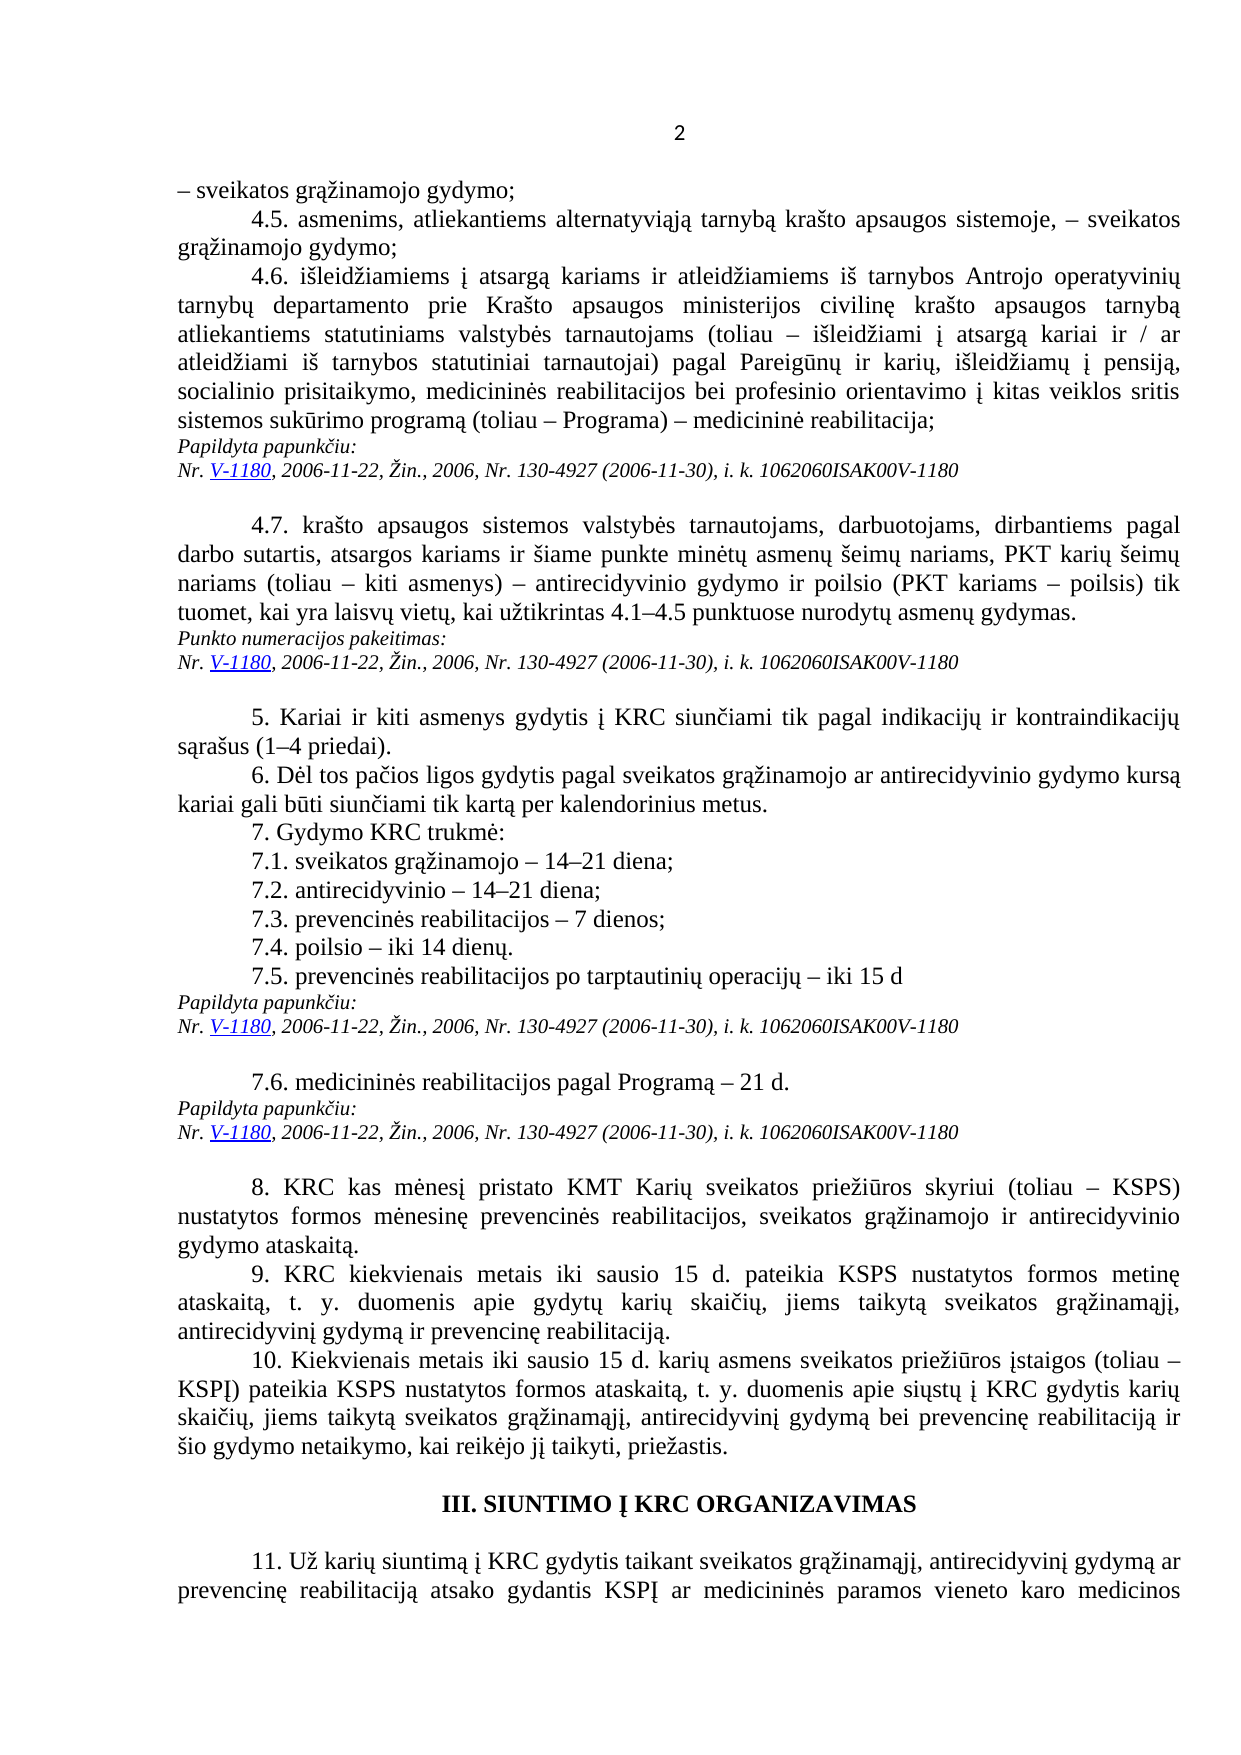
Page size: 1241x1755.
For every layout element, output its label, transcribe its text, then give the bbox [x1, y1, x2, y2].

text 8. KRC kas mėnesį pristato KMT Karių sveikatos priežiūros skyriui (toliau – KSPS) nustatytos formos mėnesinę prevencinės reabilitacijos, sveikatos grąžinamojo ir antirecidyvinio gydymo ataskaitą. [177, 1172, 1181, 1259]
text Nr. V-1180, 2006-11-22, Žin., 2006, Nr. 130-4927 (2006-11-30), i. k. 1062060ISAK00V-1180 [177, 1119, 1181, 1144]
text 7.2. antirecidyvinio – 14–21 diena; [177, 875, 1181, 904]
text Papildyta papunkčiu: [177, 1096, 1181, 1119]
text 7.4. poilsio – iki 14 dienų. [177, 932, 1181, 961]
text – sveikatos grąžinamojo gydymo; [177, 175, 1181, 204]
text Papildyta papunkčiu: [177, 990, 1181, 1014]
text 4.5. asmenims, atliekantiems alternatyviąją tarnybą krašto apsaugos sistemoje, – sveikatos grąžinamojo gydymo; [177, 204, 1181, 261]
text 6. Dėl tos pačios ligos gydytis pagal sveikatos grąžinamojo ar antirecidyvinio gydymo kursą kariai gali būti siunčiami tik kartą per kalendorinius metus. [177, 760, 1181, 817]
text 4.6. išleidžiamiems į atsargą kariams ir atleidžiamiems iš tarnybos Antrojo operatyvinių tarnybų departamento prie Krašto apsaugos ministerijos civilinę krašto apsaugos tarnybą atliekantiems statutiniams valstybės tarnautojams (toliau – išleidžiami į atsargą kariai ir / ar atleidžiami iš tarnybos statutiniai tarnautojai) pagal Pareigūnų ir karių, išleidžiamų į pensiją, socialinio prisitaikymo, medicininės reabilitacijos bei profesinio orientavimo į kitas veiklos sritis sistemos sukūrimo programą (toliau – Programa) – medicininė reabilitacija; [177, 261, 1181, 434]
text 10. Kiekvienais metais iki sausio 15 d. karių asmens sveikatos priežiūros įstaigos (toliau – KSPĮ) pateikia KSPS nustatytos formos ataskaitą, t. y. duomenis apie siųstų į KRC gydytis karių skaičių, jiems taikytą sveikatos grąžinamąjį, antirecidyvinį gydymą bei prevencinę reabilitaciją ir šio gydymo netaikymo, kai reikėjo jį taikyti, priežastis. [177, 1345, 1181, 1460]
text III. SIUNTIMO Į KRC ORGANIZAVIMAS [177, 1489, 1181, 1517]
text 7. Gydymo KRC trukmė: [177, 817, 1181, 846]
text 7.1. sveikatos grąžinamojo – 14–21 diena; [177, 846, 1181, 875]
text Nr. V-1180, 2006-11-22, Žin., 2006, Nr. 130-4927 (2006-11-30), i. k. 1062060ISAK00V-1180 [177, 1014, 1181, 1038]
text 5. Kariai ir kiti asmenys gydytis į KRC siunčiami tik pagal indikacijų ir kontraindikacijų sąrašus (1–4 priedai). [177, 702, 1181, 760]
text 11. Už karių siuntimą į KRC gydytis taikant sveikatos grąžinamąjį, antirecidyvinį gydymą ar prevencinę reabilitaciją atsako gydantis KSPĮ ar medicininės paramos vieneto karo medicinos [177, 1546, 1181, 1604]
text Papildyta papunkčiu: [177, 434, 1181, 458]
text 9. KRC kiekvienais metais iki sausio 15 d. pateikia KSPS nustatytos formos metinę ataskaitą, t. y. duomenis apie gydytų karių skaičių, jiems taikytą sveikatos grąžinamąjį, antirecidyvinį gydymą ir prevencinę reabilitaciją. [177, 1259, 1181, 1345]
text 4.7. krašto apsaugos sistemos valstybės tarnautojams, darbuotojams, dirbantiems pagal darbo sutartis, atsargos kariams ir šiame punkte minėtų asmenų šeimų nariams, PKT karių šeimų nariams (toliau – kiti asmenys) – antirecidyvinio gydymo ir poilsio (PKT kariams – poilsis) tik tuomet, kai yra laisvų vietų, kai užtikrintas 4.1–4.5 punktuose nurodytų asmenų gydymas. [177, 511, 1181, 626]
text Nr. V-1180, 2006-11-22, Žin., 2006, Nr. 130-4927 (2006-11-30), i. k. 1062060ISAK00V-1180 [177, 649, 1181, 674]
text 7.6. medicininės reabilitacijos pagal Programą – 21 d. [177, 1067, 1181, 1096]
text Nr. V-1180, 2006-11-22, Žin., 2006, Nr. 130-4927 (2006-11-30), i. k. 1062060ISAK00V-1180 [177, 458, 1181, 482]
text Punkto numeracijos pakeitimas: [177, 626, 1181, 649]
text 7.5. prevencinės reabilitacijos po tarptautinių operacijų – iki 15 d [177, 961, 1181, 990]
text 7.3. prevencinės reabilitacijos – 7 dienos; [177, 904, 1181, 932]
